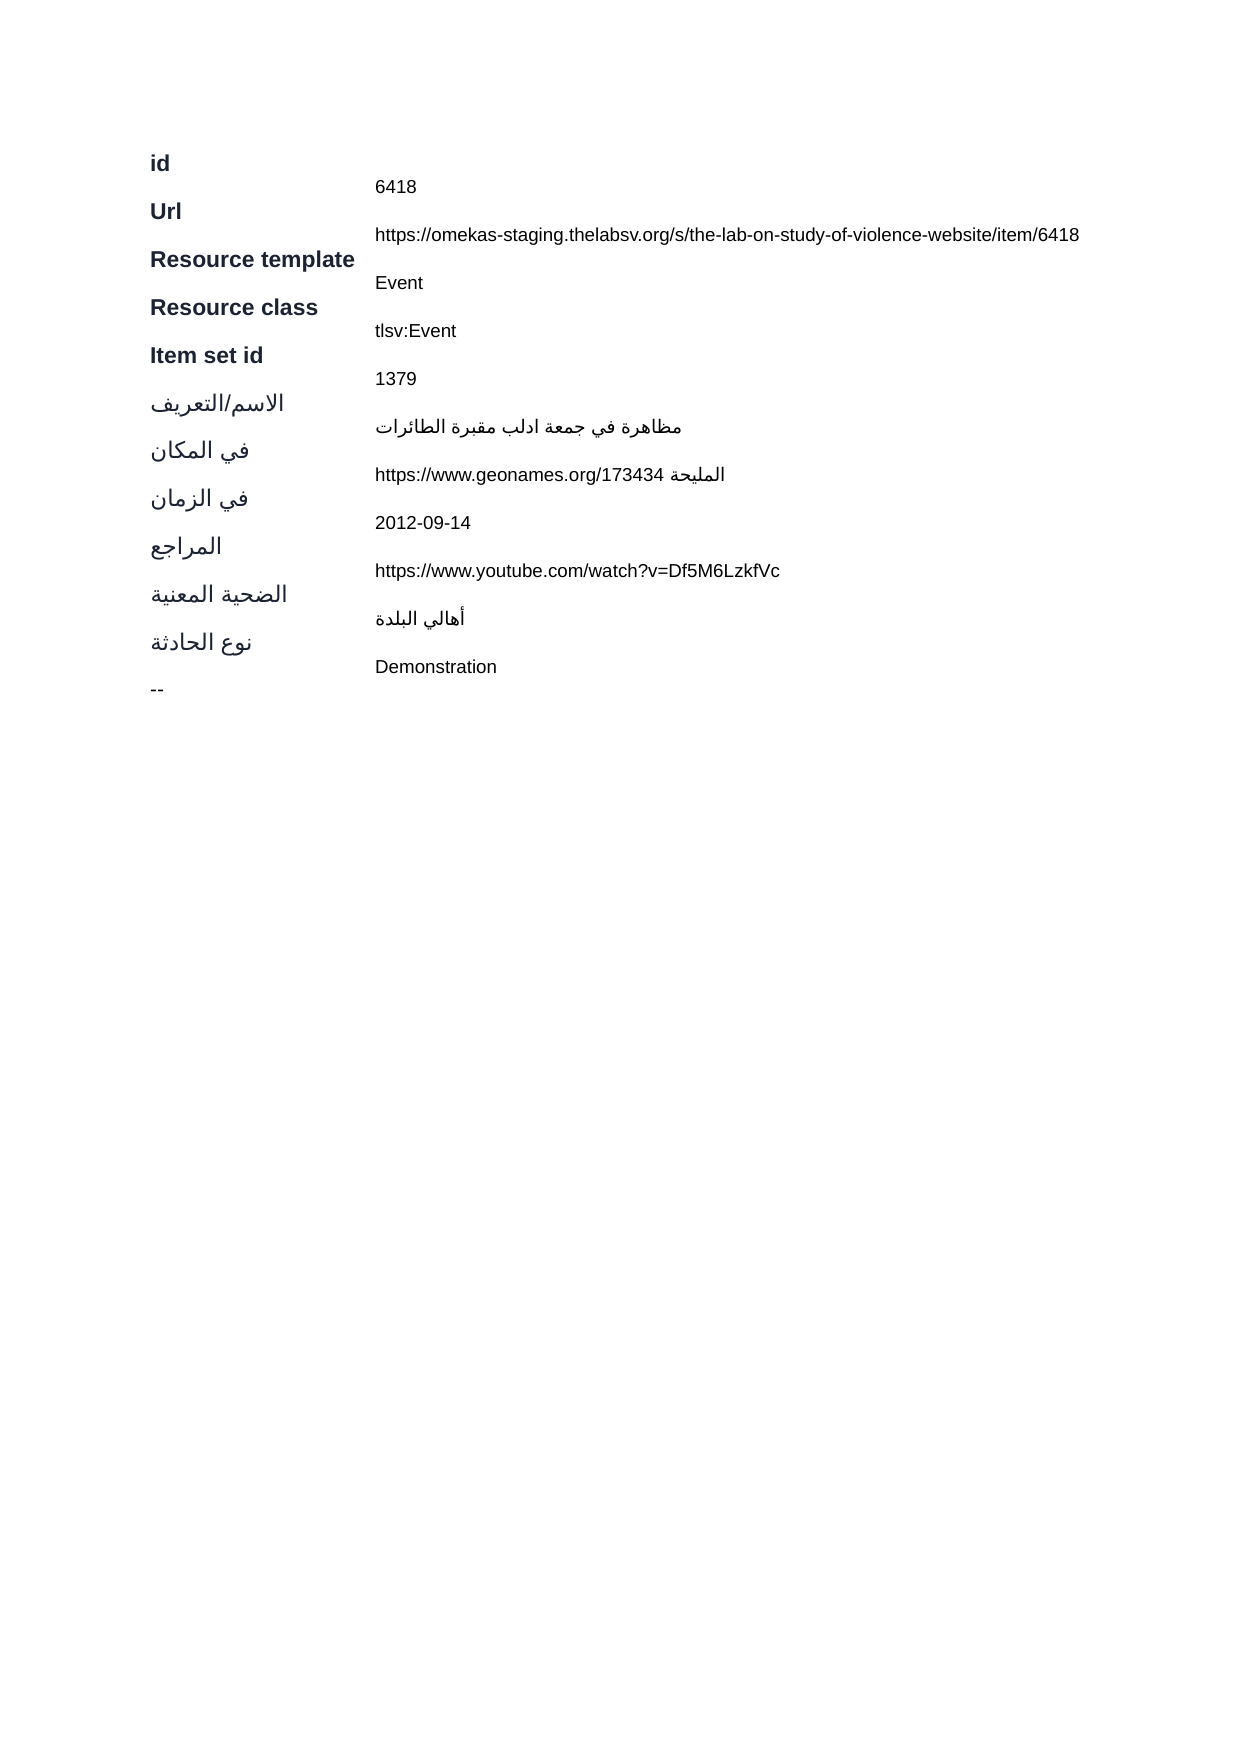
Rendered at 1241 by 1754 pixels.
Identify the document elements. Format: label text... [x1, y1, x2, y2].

text https://omekas-staging.thelabsv.org/s/the-lab-on-study-of-violence-website/item/6418 [375, 224, 1090, 246]
text نوع الحادثة [150, 629, 1090, 656]
text https://www.youtube.com/watch?v=Df5M6LzkfVc [375, 560, 1090, 581]
text أهالي البلدة [375, 608, 1090, 629]
text tlsv:Event [375, 320, 1090, 342]
text الضحية المعنية [150, 581, 1090, 608]
text Resource class [150, 294, 1090, 320]
text Event [375, 272, 1090, 294]
text Demonstration [375, 656, 1090, 677]
text 1379 [375, 368, 1090, 389]
text -- [150, 677, 1090, 701]
text 6418 [375, 176, 1090, 198]
text Url [150, 198, 1090, 224]
text Item set id [150, 342, 1090, 368]
text id [150, 150, 1090, 176]
text في الزمان [150, 485, 1090, 512]
text في المكان [150, 437, 1090, 464]
text الاسم/التعريف [150, 389, 1090, 416]
text مظاهرة في جمعة ادلب مقبرة الطائرات [375, 416, 1090, 437]
text https://www.geonames.org/173434 المليحة [375, 464, 1090, 485]
text Resource template [150, 246, 1090, 272]
text 2012-09-14 [375, 512, 1090, 533]
text المراجع [150, 533, 1090, 560]
